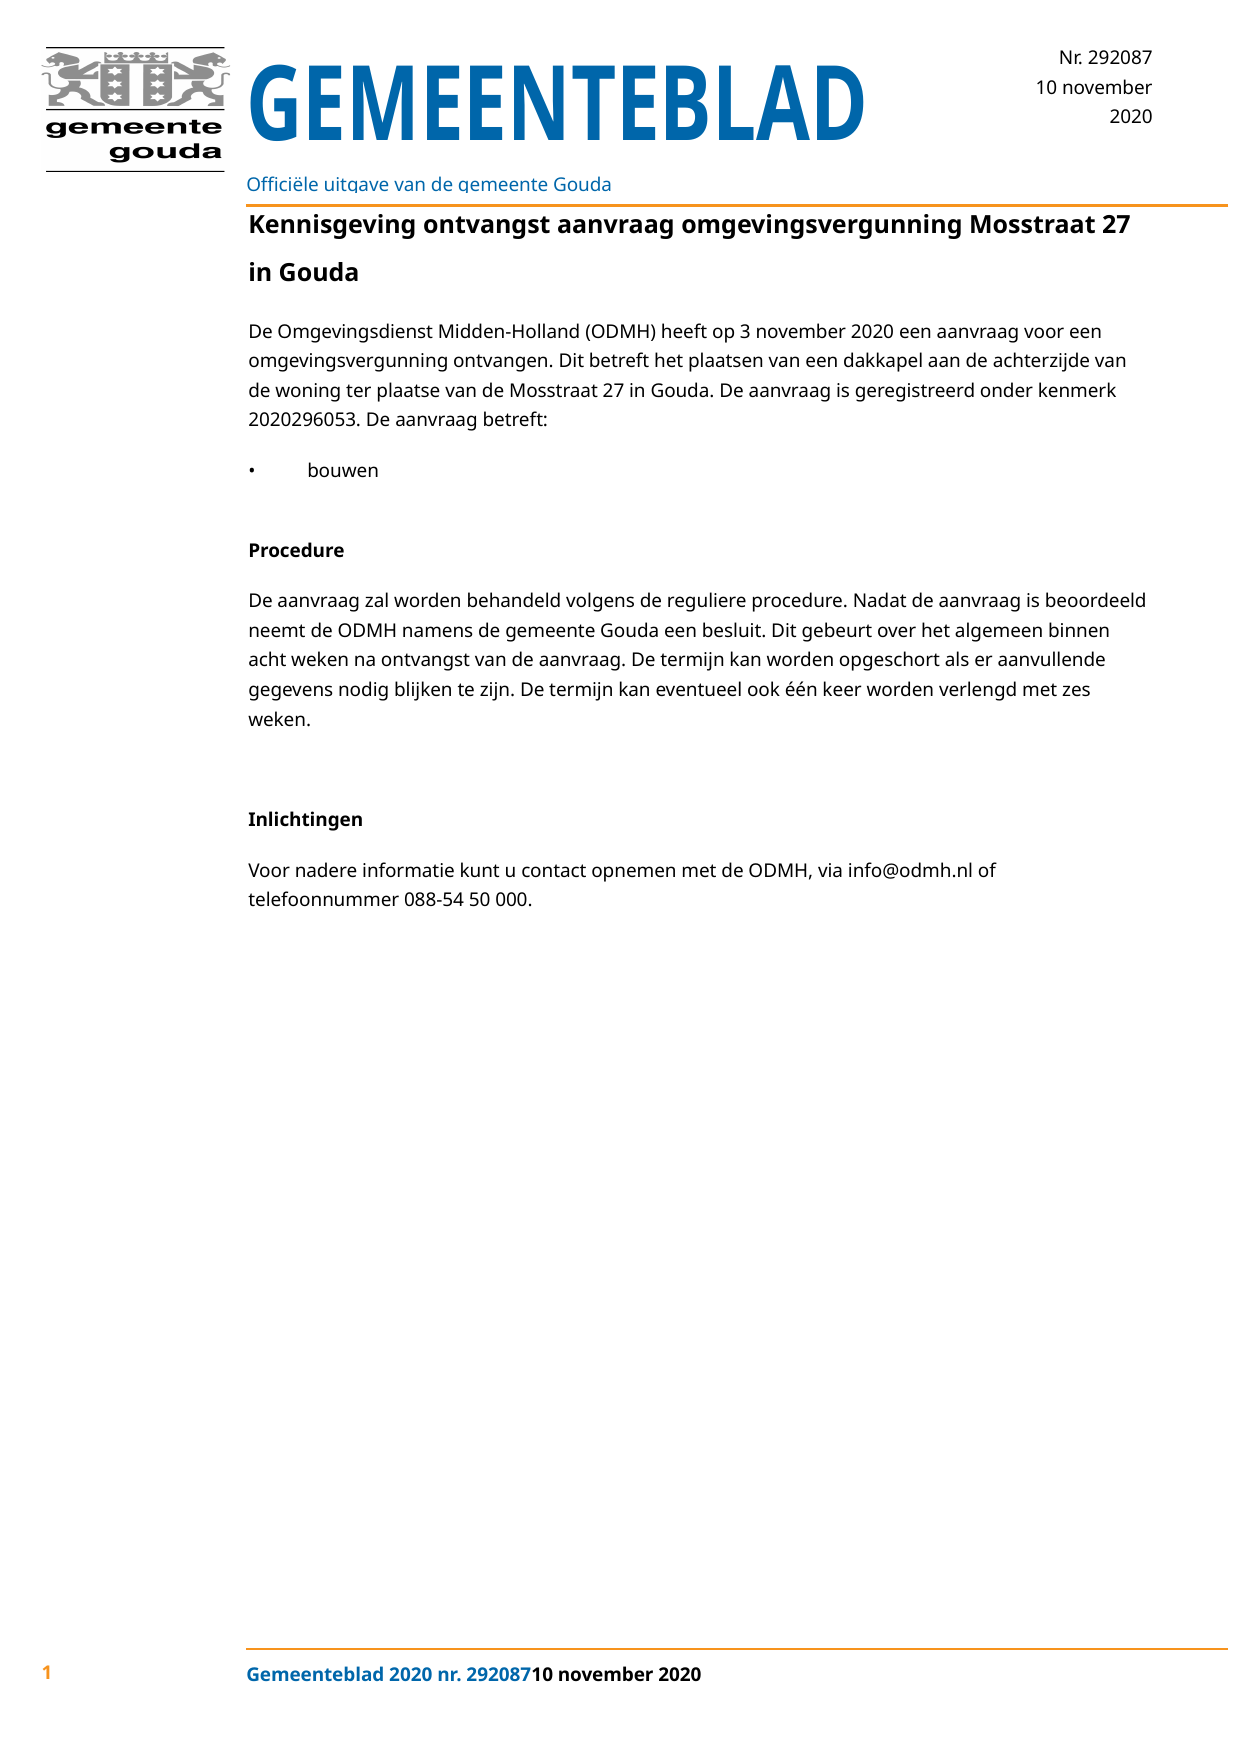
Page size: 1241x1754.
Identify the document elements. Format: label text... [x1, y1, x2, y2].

text Procedure [248, 537, 1152, 563]
text Voor nadere informatie kunt u contact opnemen met de ODMH, via info@odmh.nl of telefoonnummer 088-54 50 000. [248, 857, 1152, 912]
text Kennisgeving ontvangst aanvraag omgevingsvergunning Mosstraat 27 in Gouda [248, 207, 1152, 288]
text Inlichtingen [248, 807, 1152, 832]
text De aanvraag zal worden behandeld volgens de reguliere procedure. Nadat de aanvraag is beoordeeld neemt de ODMH namens de gemeente Gouda een besluit. Dit gebeurt over het algemeen binnen acht weken na ontvangst van de aanvraag. De termijn kan worden opgeschort als er aanvullende gegevens nodig blijken te zijn. De termijn kan eventueel ook één keer worden verlengd met zes weken. [248, 587, 1152, 732]
text De Omgevingsdienst Midden-Holland (ODMH) heeft op 3 november 2020 een aanvraag voor een omgevingsvergunning ontvangen. Dit betreft het plaatsen van een dakkapel aan de achterzijde van de woning ter plaatse van de Mosstraat 27 in Gouda. De aanvraag is geregistreerd onder kenmerk 2020296053. De aanvraag betreft: [248, 318, 1152, 432]
picture [41, 47, 231, 172]
list bouwen [248, 457, 1152, 483]
